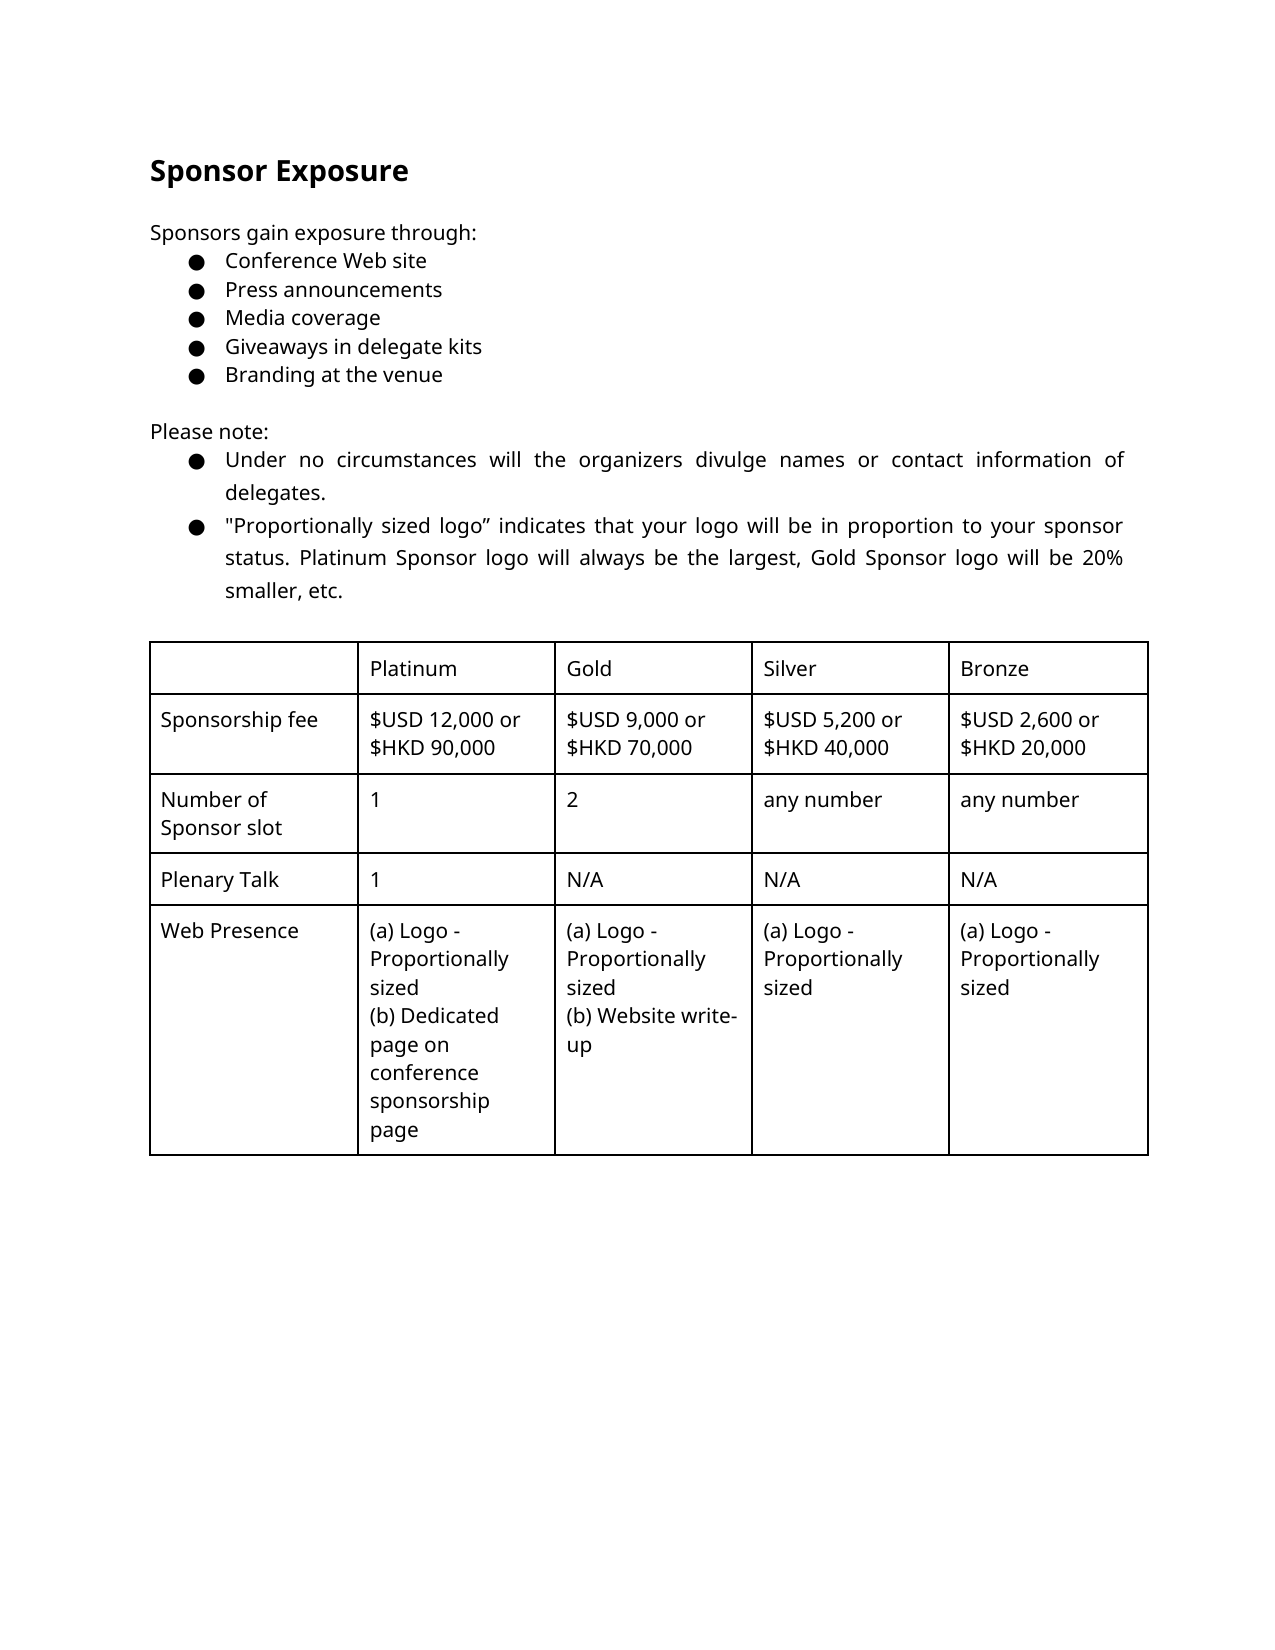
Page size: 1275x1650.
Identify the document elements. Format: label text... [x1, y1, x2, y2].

text Please note: [150, 417, 1125, 446]
table_cell N/A [950, 854, 1147, 903]
list Conference Web site [187, 247, 1125, 275]
list Media coverage [187, 303, 1125, 332]
table_cell Plenary Talk [151, 854, 357, 903]
table_header Platinum [359, 643, 554, 693]
table_header Silver [753, 643, 948, 693]
list Press announcements [187, 275, 1125, 303]
list Giveaways in delegate kits [187, 332, 1125, 360]
table_cell any number [753, 775, 948, 852]
table_cell 1 [359, 854, 554, 903]
table_cell (a) Logo - Proportionally sized (b) Dedicated page on conference sponsorship page [359, 906, 554, 1154]
table_cell $USD 5,200 or $HKD 40,000 [753, 695, 948, 772]
table_header Bronze [950, 643, 1147, 693]
table_cell any number [950, 775, 1147, 852]
table_cell $USD 9,000 or $HKD 70,000 [556, 695, 751, 772]
text Sponsors gain exposure through: [150, 218, 1125, 247]
table_cell (a) Logo - Proportionally sized (b) Website write-up [556, 906, 751, 1154]
table_cell (a) Logo - Proportionally sized [753, 906, 948, 1154]
table_cell 2 [556, 775, 751, 852]
table_header [151, 643, 357, 693]
table_cell 1 [359, 775, 554, 852]
table_cell $USD 12,000 or $HKD 90,000 [359, 695, 554, 772]
text Sponsor Exposure [150, 150, 1125, 190]
table_cell Number of Sponsor slot [151, 775, 357, 852]
table_cell N/A [753, 854, 948, 903]
table_cell $USD 2,600 or $HKD 20,000 [950, 695, 1147, 772]
list Under no circumstances will the organizers divulge names or contact information of delegates. [187, 446, 1125, 507]
table_cell Sponsorship fee [151, 695, 357, 772]
table_cell Web Presence [151, 906, 357, 1154]
list Branding at the venue [187, 360, 1125, 389]
list "Proportionally sized logo” indicates that your logo will be in proportion to your sponsor status. Platinum Sponsor logo will always be the largest, Gold Sponsor logo will be 20% smaller, etc. [187, 511, 1125, 604]
table_cell N/A [556, 854, 751, 903]
table_cell (a) Logo - Proportionally sized [950, 906, 1147, 1154]
table_header Gold [556, 643, 751, 693]
